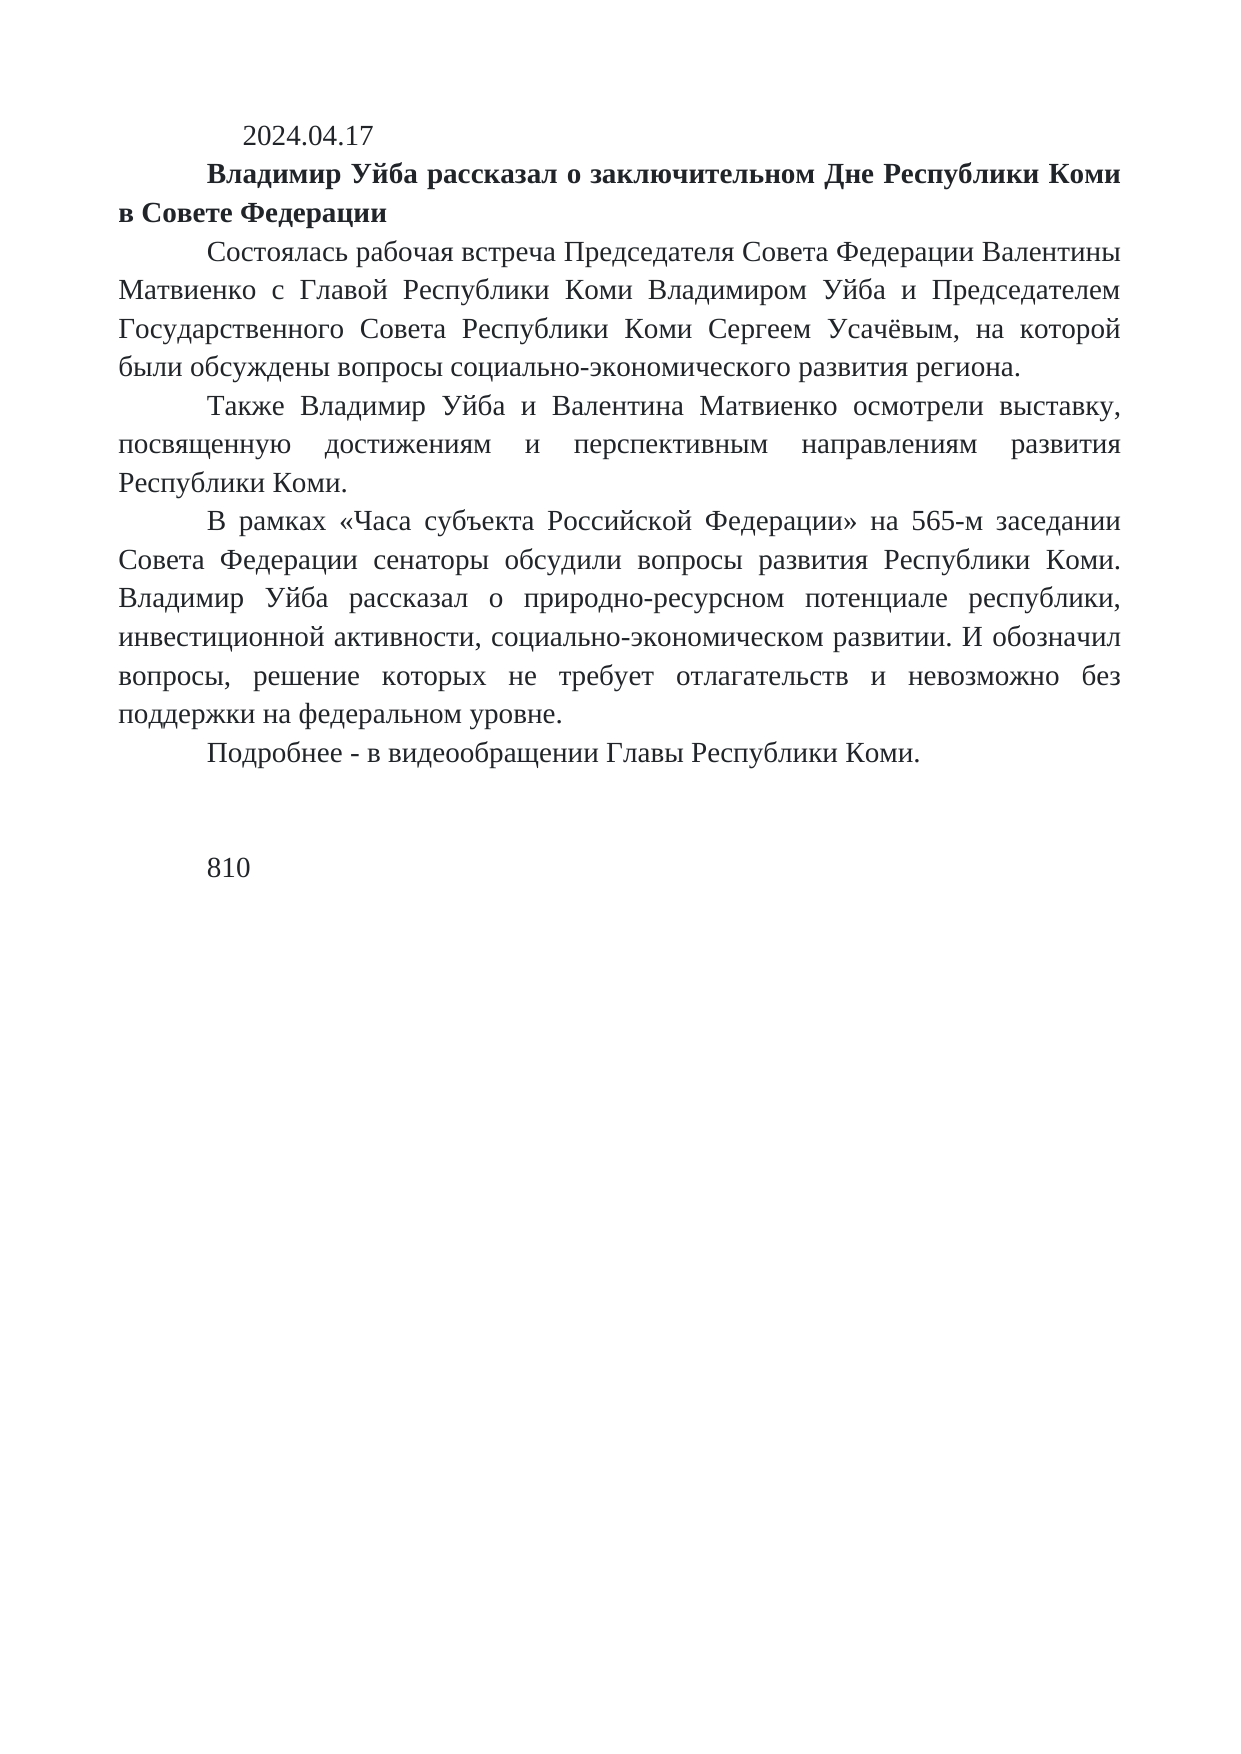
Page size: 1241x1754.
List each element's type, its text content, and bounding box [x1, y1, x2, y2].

text Подробнее - в видеообращении Главы Республики Коми. [118, 735, 1122, 768]
text Также Владимир Уйба и Валентина Матвиенко осмотрели выставку, посвященную достижениям и перспективным направлениям развития Республики Коми. [118, 388, 1122, 498]
text Состоялась рабочая встреча Председателя Совета Федерации Валентины Матвиенко с Главой Республики Коми Владимиром Уйба и Председателем Государственного Совета Республики Коми Сергеем Усачёвым, на которой были обсуждены вопросы социально-экономического развития региона. [118, 234, 1122, 383]
text В рамках «Часа субъекта Российской Федерации» на 565-м заседании Совета Федерации сенаторы обсудили вопросы развития Республики Коми. Владимир Уйба рассказал о природно-ресурсном потенциале республики, инвестиционной активности, социально-экономическом развитии. И обозначил вопросы, решение которых не требует отлагательств и невозможно без поддержки на федеральном уровне. [118, 503, 1122, 730]
subtitle Владимир Уйба рассказал о заключительном Дне Республики Коми в Совете Федерации [118, 157, 1122, 229]
text 810 [118, 850, 1122, 884]
subtitle 2024.04.17 [242, 118, 1122, 152]
